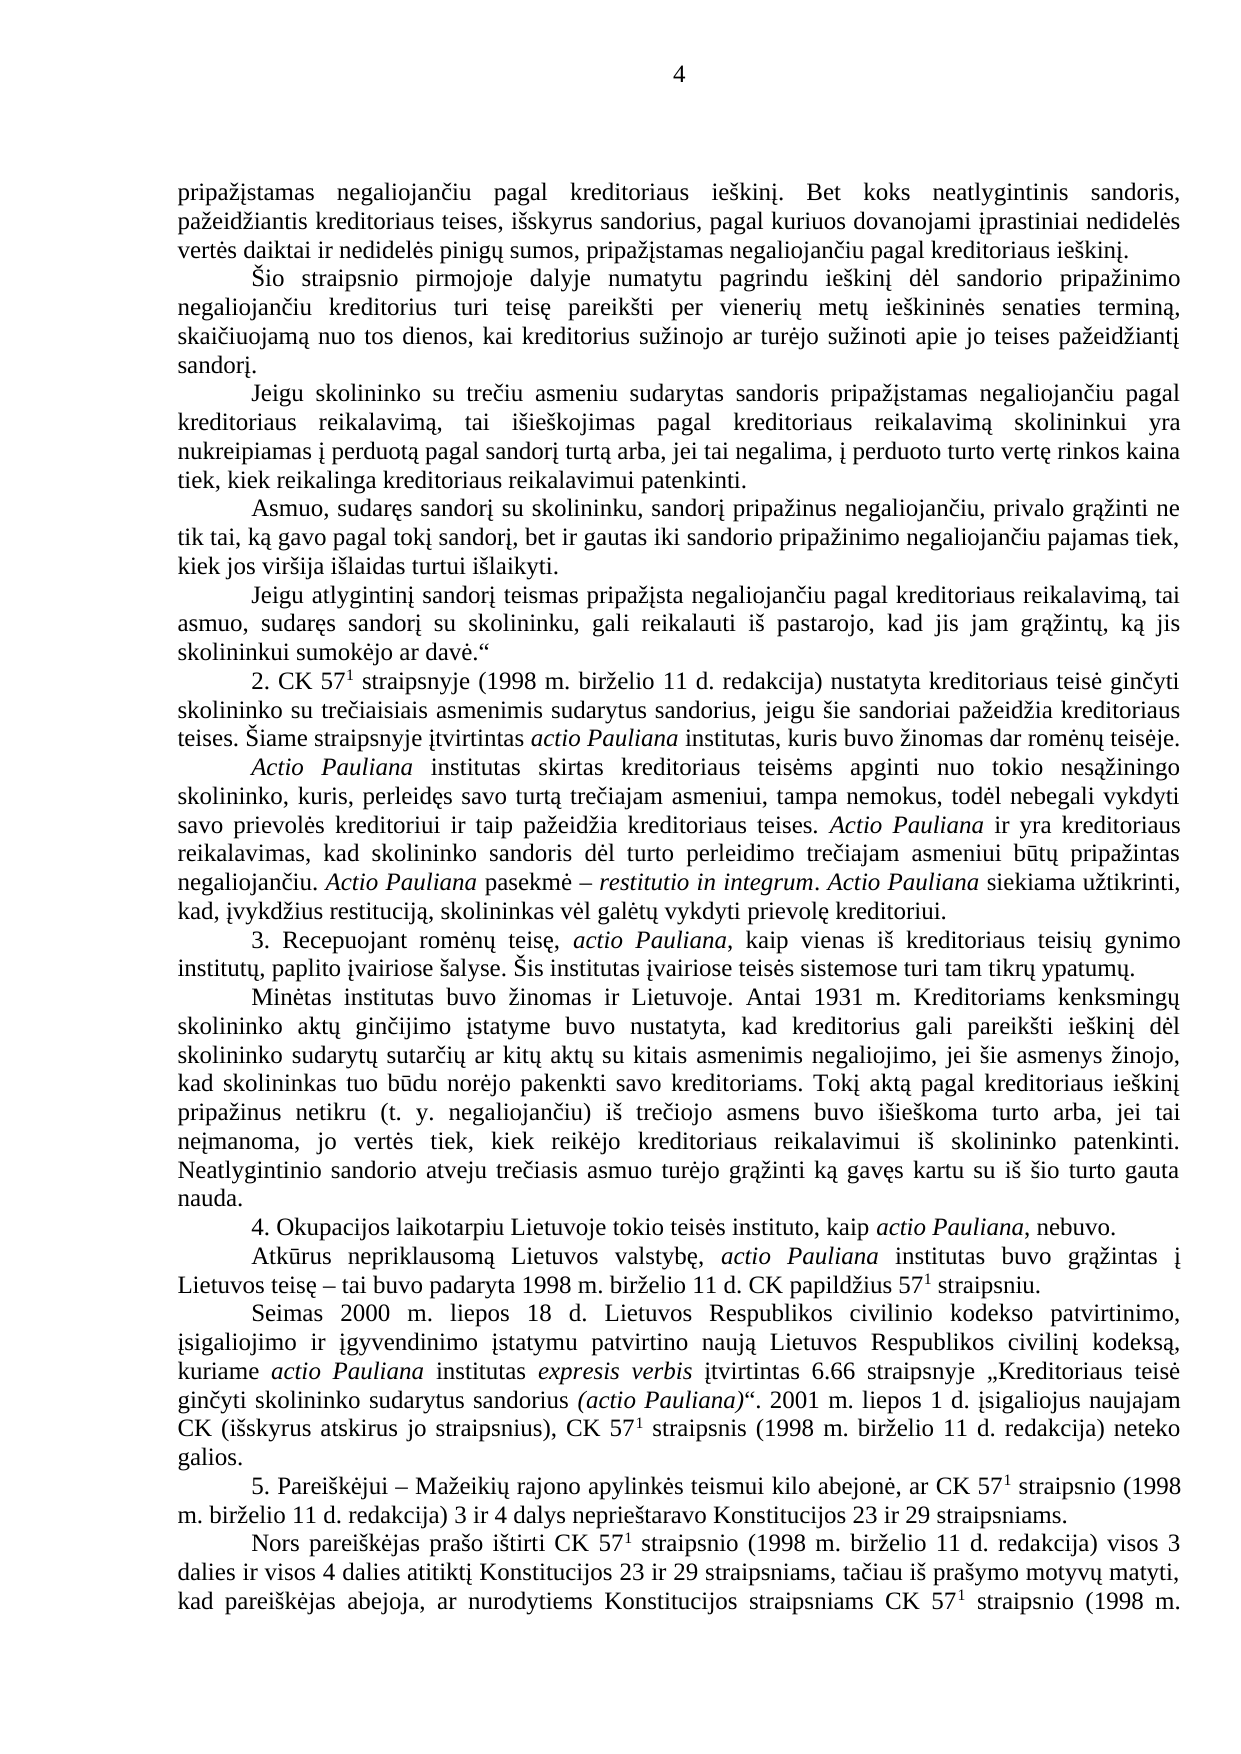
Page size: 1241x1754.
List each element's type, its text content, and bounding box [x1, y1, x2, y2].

text Nors pareiškėjas prašo ištirti CK 571 straipsnio (1998 m. birželio 11 d. redakcija) visos 3 dalies ir visos 4 dalies atitiktį Konstitucijos 23 ir 29 straipsniams, tačiau iš prašymo motyvų matyti, kad pareiškėjas abejoja, ar nurodytiems Konstitucijos straipsniams CK 571 straipsnio (1998 m. [177, 1528, 1181, 1615]
text Atkūrus nepriklausomą Lietuvos valstybę, actio Pauliana institutas buvo grąžintas į Lietuvos teisę – tai buvo padaryta 1998 m. birželio 11 d. CK papildžius 571 straipsniu. [177, 1241, 1181, 1298]
text Jeigu atlygintinį sandorį teismas pripažįsta negaliojančiu pagal kreditoriaus reikalavimą, tai asmuo, sudaręs sandorį su skolininku, gali reikalauti iš pastarojo, kad jis jam grąžintų, ką jis skolininkui sumokėjo ar davė.“ [177, 580, 1181, 666]
text 4. Okupacijos laikotarpiu Lietuvoje tokio teisės instituto, kaip actio Pauliana, nebuvo. [177, 1212, 1181, 1241]
text 2. CK 571 straipsnyje (1998 m. birželio 11 d. redakcija) nustatyta kreditoriaus teisė ginčyti skolininko su trečiaisiais asmenimis sudarytus sandorius, jeigu šie sandoriai pažeidžia kreditoriaus teises. Šiame straipsnyje įtvirtintas actio Pauliana institutas, kuris buvo žinomas dar romėnų teisėje. [177, 666, 1181, 752]
text Jeigu skolininko su trečiu asmeniu sudarytas sandoris pripažįstamas negaliojančiu pagal kreditoriaus reikalavimą, tai išieškojimas pagal kreditoriaus reikalavimą skolininkui yra nukreipiamas į perduotą pagal sandorį turtą arba, jei tai negalima, į perduoto turto vertę rinkos kaina tiek, kiek reikalinga kreditoriaus reikalavimui patenkinti. [177, 378, 1181, 493]
text Asmuo, sudaręs sandorį su skolininku, sandorį pripažinus negaliojančiu, privalo grąžinti ne tik tai, ką gavo pagal tokį sandorį, bet ir gautas iki sandorio pripažinimo negaliojančiu pajamas tiek, kiek jos viršija išlaidas turtui išlaikyti. [177, 493, 1181, 580]
text Seimas 2000 m. liepos 18 d. Lietuvos Respublikos civilinio kodekso patvirtinimo, įsigaliojimo ir įgyvendinimo įstatymu patvirtino naują Lietuvos Respublikos civilinį kodeksą, kuriame actio Pauliana institutas expresis verbis įtvirtintas 6.66 straipsnyje „Kreditoriaus teisė ginčyti skolininko sudarytus sandorius (actio Pauliana)“. 2001 m. liepos 1 d. įsigaliojus naujajam CK (išskyrus atskirus jo straipsnius), CK 571 straipsnis (1998 m. birželio 11 d. redakcija) neteko galios. [177, 1298, 1181, 1471]
text Šio straipsnio pirmojoje dalyje numatytu pagrindu ieškinį dėl sandorio pripažinimo negaliojančiu kreditorius turi teisę pareikšti per vienerių metų ieškininės senaties terminą, skaičiuojamą nuo tos dienos, kai kreditorius sužinojo ar turėjo sužinoti apie jo teises pažeidžiantį sandorį. [177, 263, 1181, 378]
text Minėtas institutas buvo žinomas ir Lietuvoje. Antai 1931 m. Kreditoriams kenksmingų skolininko aktų ginčijimo įstatyme buvo nustatyta, kad kreditorius gali pareikšti ieškinį dėl skolininko sudarytų sutarčių ar kitų aktų su kitais asmenimis negaliojimo, jei šie asmenys žinojo, kad skolininkas tuo būdu norėjo pakenkti savo kreditoriams. Tokį aktą pagal kreditoriaus ieškinį pripažinus netikru (t. y. negaliojančiu) iš trečiojo asmens buvo išieškoma turto arba, jei tai neįmanoma, jo vertės tiek, kiek reikėjo kreditoriaus reikalavimui iš skolininko patenkinti. Neatlygintinio sandorio atveju trečiasis asmuo turėjo grąžinti ką gavęs kartu su iš šio turto gauta nauda. [177, 982, 1181, 1212]
text Actio Pauliana institutas skirtas kreditoriaus teisėms apginti nuo tokio nesąžiningo skolininko, kuris, perleidęs savo turtą trečiajam asmeniui, tampa nemokus, todėl nebegali vykdyti savo prievolės kreditoriui ir taip pažeidžia kreditoriaus teises. Actio Pauliana ir yra kreditoriaus reikalavimas, kad skolininko sandoris dėl turto perleidimo trečiajam asmeniui būtų pripažintas negaliojančiu. Actio Pauliana pasekmė – restitutio in integrum. Actio Pauliana siekiama užtikrinti, kad, įvykdžius restituciją, skolininkas vėl galėtų vykdyti prievolę kreditoriui. [177, 752, 1181, 925]
text pripažįstamas negaliojančiu pagal kreditoriaus ieškinį. Bet koks neatlygintinis sandoris, pažeidžiantis kreditoriaus teises, išskyrus sandorius, pagal kuriuos dovanojami įprastiniai nedidelės vertės daiktai ir nedidelės pinigų sumos, pripažįstamas negaliojančiu pagal kreditoriaus ieškinį. [177, 177, 1181, 263]
text 3. Recepuojant romėnų teisę, actio Pauliana, kaip vienas iš kreditoriaus teisių gynimo institutų, paplito įvairiose šalyse. Šis institutas įvairiose teisės sistemose turi tam tikrų ypatumų. [177, 925, 1181, 982]
text 5. Pareiškėjui – Mažeikių rajono apylinkės teismui kilo abejonė, ar CK 571 straipsnio (1998 m. birželio 11 d. redakcija) 3 ir 4 dalys neprieštaravo Konstitucijos 23 ir 29 straipsniams. [177, 1471, 1181, 1528]
